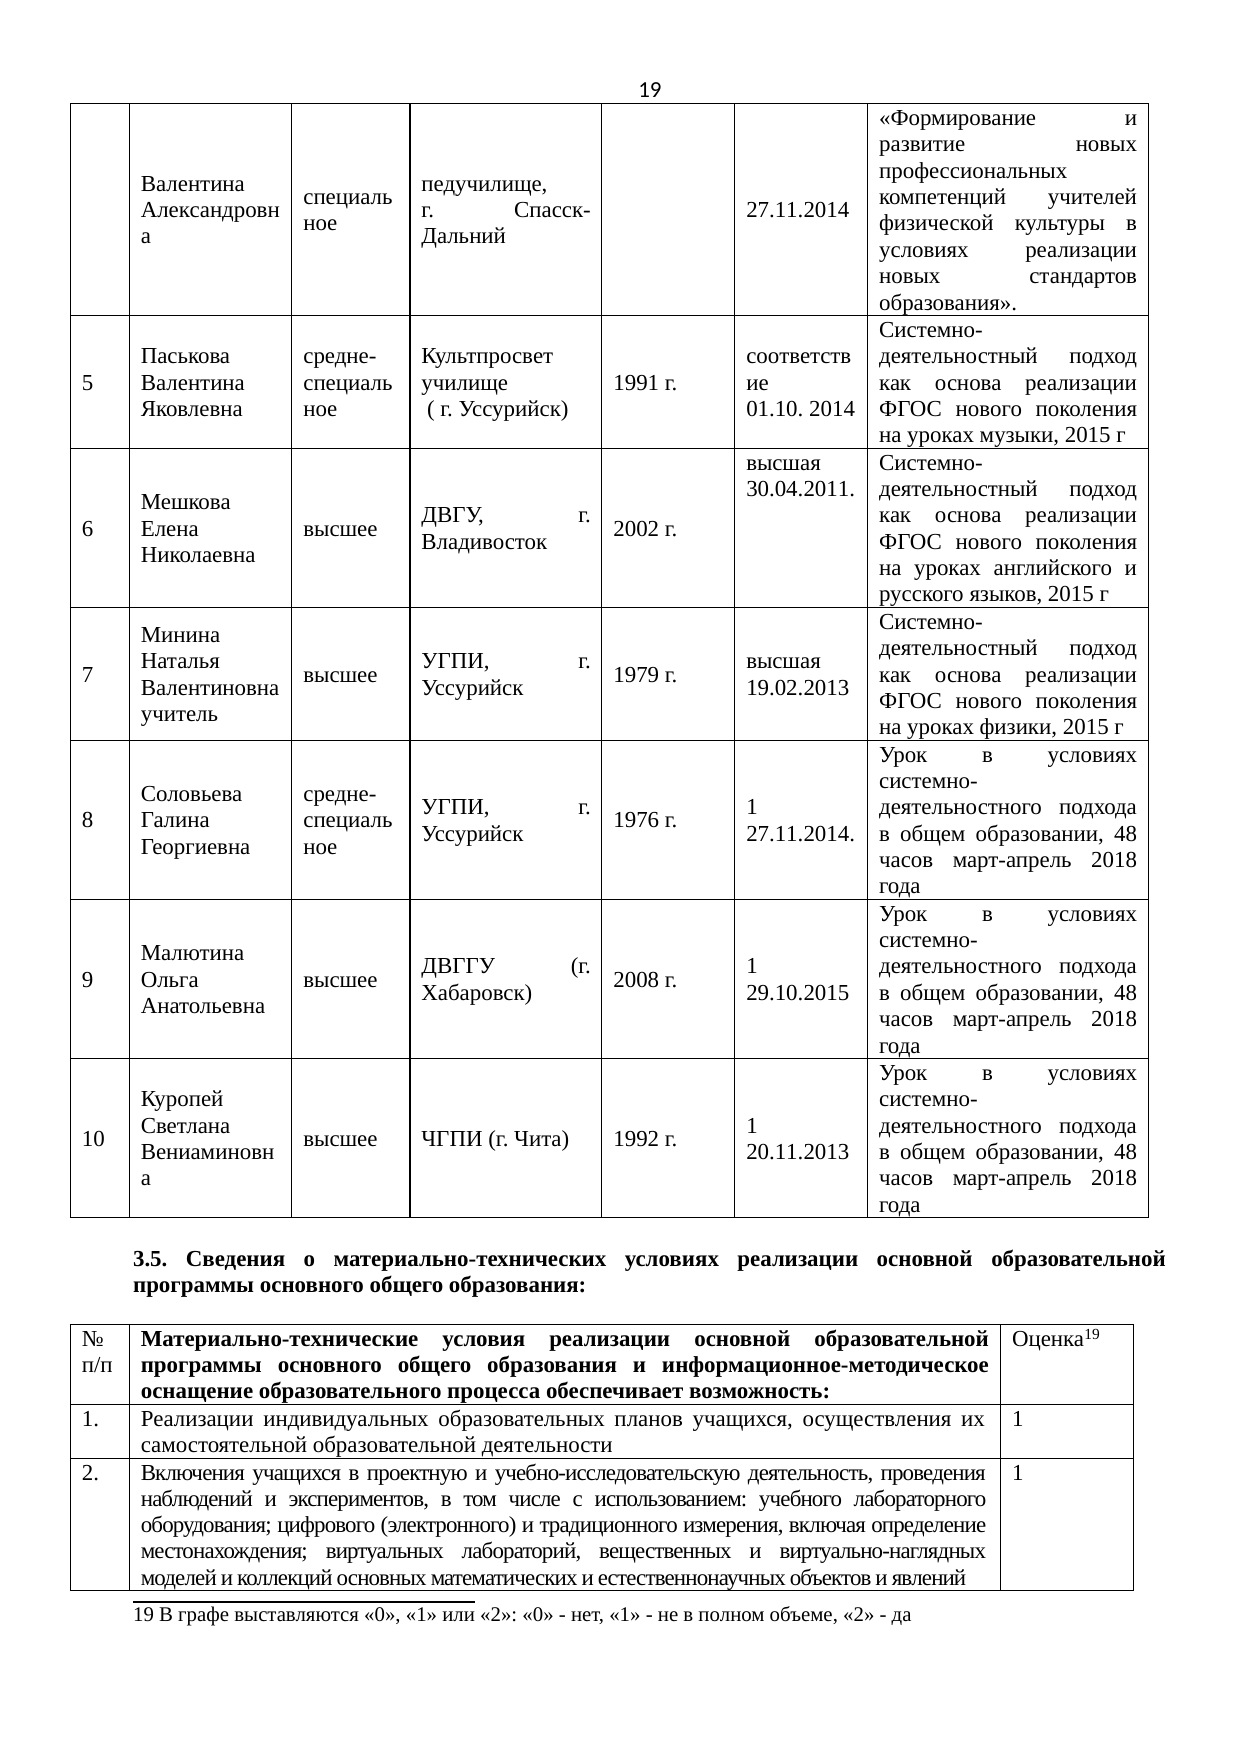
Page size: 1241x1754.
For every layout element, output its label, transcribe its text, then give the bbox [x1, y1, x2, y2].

table_header Материально-технические условия реализации основной образовательной программы основного общего образования и информационное-методическое оснащение образовательного процесса обеспечивает возможность: [130, 1325, 1000, 1404]
table_cell высшая 30.04.2011. [735, 449, 867, 607]
table_cell специальное [292, 104, 409, 315]
table_cell [71, 104, 129, 315]
table_cell ДВГУ, г. Владивосток [411, 449, 601, 607]
table_cell высшее [292, 449, 409, 607]
table_cell Системно-деятельностный подход как основа реализации ФГОС нового поколения на уроках физики, 2015 г [868, 608, 1148, 740]
table_cell Куропей Светлана Вениаминовна [130, 1059, 291, 1217]
table_cell Урок в условиях системно-деятельностного подхода в общем образовании, 48 часов март-апрель 2018 года [868, 741, 1148, 899]
table_cell Урок в условиях системно-деятельностного подхода в общем образовании, 48 часов март-апрель 2018 года [868, 1059, 1148, 1217]
table_cell 1 20.11.2013 [735, 1059, 867, 1217]
table_cell соответствие 01.10. 2014 [735, 316, 867, 448]
table_cell высшая 19.02.2013 [735, 608, 867, 740]
table_cell 8 [71, 741, 129, 899]
table_cell Соловьева Галина Георгиевна [130, 741, 291, 899]
table_cell 1976 г. [602, 741, 734, 899]
table_cell 7 [71, 608, 129, 740]
table_header № п/п [71, 1325, 129, 1404]
table_cell 1. [71, 1405, 129, 1457]
table_cell Минина Наталья Валентиновна учитель [130, 608, 291, 740]
table_cell высшее [292, 900, 409, 1058]
table_cell Системно-деятельностный подход как основа реализации ФГОС нового поколения на уроках английского и русского языков, 2015 г [868, 449, 1148, 607]
table_cell 1 27.11.2014. [735, 741, 867, 899]
table_cell ЧГПИ (г. Чита) [411, 1059, 601, 1217]
table_cell 1991 г. [602, 316, 734, 448]
table_cell 27.11.2014 [735, 104, 867, 315]
table_cell 9 [71, 900, 129, 1058]
table_cell Валентина Александровна [130, 104, 291, 315]
table_cell средне-специальное [292, 316, 409, 448]
table_cell Мешкова Елена Николаевна [130, 449, 291, 607]
table_cell Малютина Ольга Анатольевна [130, 900, 291, 1058]
table_cell 10 [71, 1059, 129, 1217]
table_cell 2002 г. [602, 449, 734, 607]
table_cell [602, 104, 734, 315]
table_cell «Формирование и развитие новых профессиональных компетенций учителей физической культуры в условиях реализации новых стандартов образования». [868, 104, 1148, 315]
table_cell УГПИ, г. Уссурийск [411, 741, 601, 899]
table_cell 2. [71, 1459, 129, 1590]
table_cell 5 [71, 316, 129, 448]
table_cell 2008 г. [602, 900, 734, 1058]
table_cell средне-специальное [292, 741, 409, 899]
table_cell высшее [292, 608, 409, 740]
table_cell высшее [292, 1059, 409, 1217]
text 3.5. Сведения о материально-технических условиях реализации основной образовательной программы основного общего образования: [133, 1244, 1167, 1297]
table_cell Системно-деятельностный подход как основа реализации ФГОС нового поколения на уроках музыки, 2015 г [868, 316, 1148, 448]
table_cell 1992 г. [602, 1059, 734, 1217]
table_cell Паськова Валентина Яковлевна [130, 316, 291, 448]
table_cell УГПИ, г. Уссурийск [411, 608, 601, 740]
table_header Оценка [1001, 1325, 1133, 1404]
table_cell 1979 г. [602, 608, 734, 740]
table_cell Культпросвет училище ( г. Уссурийск) [411, 316, 601, 448]
table_cell 6 [71, 449, 129, 607]
table_cell 1 [1001, 1405, 1133, 1457]
table_cell 1 [1001, 1459, 1133, 1590]
table_cell 1 29.10.2015 [735, 900, 867, 1058]
table_cell педучилище, г. Спасск-Дальний [411, 104, 601, 315]
table_cell Урок в условиях системно-деятельностного подхода в общем образовании, 48 часов март-апрель 2018 года [868, 900, 1148, 1058]
table_cell ДВГГУ (г. Хабаровск) [411, 900, 601, 1058]
